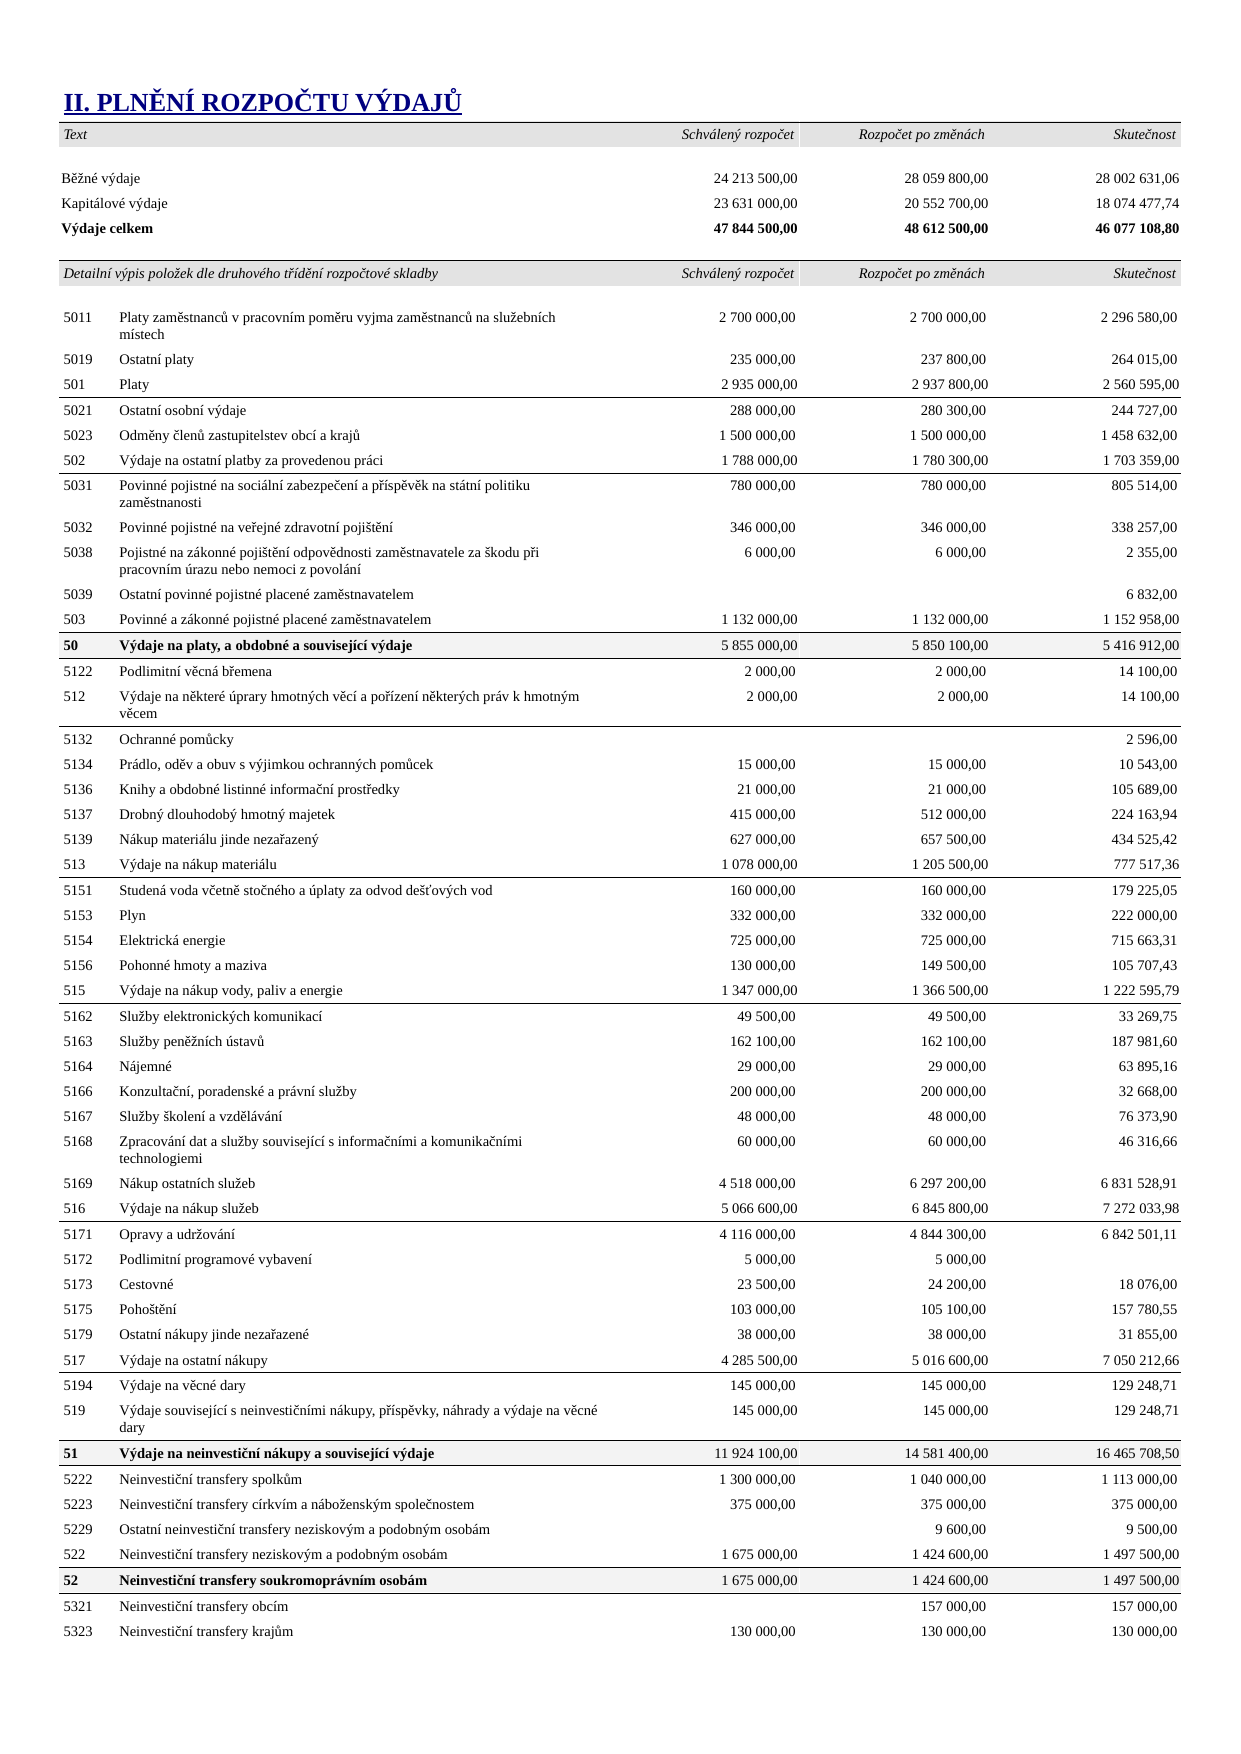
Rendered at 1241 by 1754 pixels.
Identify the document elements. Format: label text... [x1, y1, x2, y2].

table_cell 6 000,00 [609, 540, 799, 582]
table_cell 33 269,75 [990, 1004, 1181, 1028]
table_cell 9 600,00 [800, 1517, 990, 1542]
table_cell 6 000,00 [800, 540, 990, 582]
table_cell Neinvestiční transfery soukromoprávním osobám [115, 1568, 609, 1592]
table_cell 5163 [59, 1029, 115, 1054]
table_cell Povinné pojistné na sociální zabezpečení a příspěvěk na státní politiku zaměstnanosti [115, 474, 609, 515]
table_cell 1 703 359,00 [990, 448, 1181, 472]
table_cell Konzultační, poradenské a právní služby [115, 1079, 609, 1104]
table_cell 21 000,00 [609, 776, 799, 802]
table_cell 1 113 000,00 [990, 1466, 1181, 1491]
table_cell 10 543,00 [990, 751, 1181, 776]
table_cell 512 000,00 [800, 802, 990, 827]
table_cell 5169 [59, 1171, 115, 1196]
table_cell Služby peněžních ústavů [115, 1029, 609, 1054]
table_cell 2 700 000,00 [800, 305, 990, 346]
table_cell 501 [59, 372, 115, 397]
table_cell 1 300 000,00 [609, 1466, 799, 1491]
table_cell 1 500 000,00 [800, 422, 990, 447]
table_cell [990, 1247, 1181, 1272]
table_cell 332 000,00 [609, 903, 799, 928]
table_cell 516 [59, 1196, 115, 1221]
table_cell 5179 [59, 1322, 115, 1347]
table_cell 130 000,00 [609, 1619, 799, 1644]
table_cell 162 100,00 [800, 1029, 990, 1054]
table_cell 5032 [59, 515, 115, 540]
table_cell 187 981,60 [990, 1029, 1181, 1054]
table_cell 1 675 000,00 [609, 1568, 799, 1592]
table_cell 38 000,00 [800, 1322, 990, 1347]
table_cell 60 000,00 [800, 1129, 990, 1171]
table_cell 31 855,00 [990, 1322, 1181, 1347]
table_cell 1 132 000,00 [800, 607, 990, 632]
table_cell 130 000,00 [800, 1619, 990, 1644]
table_cell 145 000,00 [800, 1373, 990, 1398]
table_cell Výdaje na věcné dary [115, 1373, 609, 1398]
table_cell 6 297 200,00 [800, 1171, 990, 1196]
table_cell 1 152 958,00 [990, 607, 1181, 632]
table_cell 2 596,00 [990, 727, 1181, 751]
table_cell 157 000,00 [990, 1594, 1181, 1618]
table_cell 5137 [59, 802, 115, 827]
table_cell Plyn [115, 903, 609, 928]
table_cell 5 850 100,00 [800, 633, 990, 658]
table_cell Běžné výdaje [59, 166, 609, 191]
table_cell 375 000,00 [990, 1491, 1181, 1517]
table_cell Prádlo, oděv a obuv s výjimkou ochranných pomůcek [115, 751, 609, 776]
table_cell 5173 [59, 1272, 115, 1297]
table_cell 15 000,00 [800, 751, 990, 776]
table_cell 5167 [59, 1104, 115, 1129]
table_cell [59, 241, 1181, 260]
table_cell [609, 1594, 799, 1618]
table_cell 130 000,00 [609, 953, 799, 978]
table_cell 513 [59, 852, 115, 877]
table_cell 52 [59, 1568, 115, 1592]
table_cell 5229 [59, 1517, 115, 1542]
table_cell Neinvestiční transfery obcím [115, 1594, 609, 1618]
table_cell 14 100,00 [990, 684, 1181, 726]
table_cell Podlimitní věcná břemena [115, 659, 609, 684]
table_cell Schválený rozpočet [609, 123, 799, 147]
table_cell 1 078 000,00 [609, 852, 799, 877]
table_cell Rozpočet po změnách [800, 261, 990, 286]
table_cell 346 000,00 [800, 515, 990, 540]
table_cell Služby elektronických komunikací [115, 1004, 609, 1028]
table_cell 5 016 600,00 [800, 1347, 990, 1372]
table_cell 49 500,00 [800, 1004, 990, 1028]
table_cell 5139 [59, 827, 115, 852]
table_cell 725 000,00 [609, 928, 799, 953]
table_cell Odměny členů zastupitelstev obcí a krajů [115, 422, 609, 447]
table_cell 160 000,00 [800, 878, 990, 902]
table_cell Platy zaměstnanců v pracovním poměru vyjma zaměstnanců na služebních místech [115, 305, 609, 346]
table_cell Schválený rozpočet [609, 261, 799, 286]
table_cell 5 066 600,00 [609, 1196, 799, 1221]
table_cell Ostatní platy [115, 346, 609, 372]
table_cell 346 000,00 [609, 515, 799, 540]
table_cell 434 525,42 [990, 827, 1181, 852]
table_cell 24 213 500,00 [609, 166, 799, 191]
table_cell 129 248,71 [990, 1373, 1181, 1398]
table_cell 24 200,00 [800, 1272, 990, 1297]
table_cell Povinné pojistné na veřejné zdravotní pojištění [115, 515, 609, 540]
table_cell 200 000,00 [800, 1079, 990, 1104]
table_cell 4 844 300,00 [800, 1222, 990, 1247]
table_cell 1 366 500,00 [800, 978, 990, 1003]
table_cell 5156 [59, 953, 115, 978]
table_cell Výdaje na nákup služeb [115, 1196, 609, 1221]
table_cell 224 163,94 [990, 802, 1181, 827]
table_cell 2 296 580,00 [990, 305, 1181, 346]
table_cell 103 000,00 [609, 1297, 799, 1322]
table_cell Skutečnost [990, 261, 1181, 286]
table_cell 715 663,31 [990, 928, 1181, 953]
table_cell 76 373,90 [990, 1104, 1181, 1129]
table_cell 515 [59, 978, 115, 1003]
table_cell 105 689,00 [990, 776, 1181, 802]
table_cell Studená voda včetně stočného a úplaty za odvod dešťových vod [115, 878, 609, 902]
table_cell Služby školení a vzdělávání [115, 1104, 609, 1129]
table_cell 2 937 800,00 [800, 372, 990, 397]
table_cell Pohonné hmoty a maziva [115, 953, 609, 978]
table_cell 4 285 500,00 [609, 1347, 799, 1372]
table_cell [609, 1517, 799, 1542]
table_cell 6 832,00 [990, 582, 1181, 607]
table_cell 29 000,00 [609, 1054, 799, 1079]
table_cell Rozpočet po změnách [800, 123, 990, 147]
table_cell 2 935 000,00 [609, 372, 799, 397]
table_cell 725 000,00 [800, 928, 990, 953]
table_cell [609, 582, 799, 607]
table_cell 5023 [59, 422, 115, 447]
table_cell Ostatní nákupy jinde nezařazené [115, 1322, 609, 1347]
table_cell 5134 [59, 751, 115, 776]
table_cell Zpracování dat a služby související s informačními a komunikačními technologiemi [115, 1129, 609, 1171]
table_cell Podlimitní programové vybavení [115, 1247, 609, 1272]
table_cell 200 000,00 [609, 1079, 799, 1104]
table_cell 805 514,00 [990, 474, 1181, 515]
table_cell 1 497 500,00 [990, 1568, 1181, 1592]
table_cell 2 000,00 [609, 684, 799, 726]
table_cell 780 000,00 [800, 474, 990, 515]
table_cell Text [59, 123, 609, 147]
table_cell [59, 147, 1181, 166]
table_cell 51 [59, 1441, 115, 1465]
table_cell 1 424 600,00 [800, 1542, 990, 1567]
table_cell 235 000,00 [609, 346, 799, 372]
table_cell Knihy a obdobné listinné informační prostředky [115, 776, 609, 802]
table_cell Nákup materiálu jinde nezařazený [115, 827, 609, 852]
table_cell 1 347 000,00 [609, 978, 799, 1003]
table_cell [800, 727, 990, 751]
table_cell 517 [59, 1347, 115, 1372]
table_cell 20 552 700,00 [800, 191, 990, 216]
table_cell 48 000,00 [609, 1104, 799, 1129]
table_cell 5175 [59, 1297, 115, 1322]
table_cell 179 225,05 [990, 878, 1181, 902]
table_cell 780 000,00 [609, 474, 799, 515]
table_cell Výdaje na ostatní platby za provedenou práci [115, 448, 609, 472]
table_cell 244 727,00 [990, 398, 1181, 422]
table_cell 11 924 100,00 [609, 1441, 799, 1465]
table_cell 657 500,00 [800, 827, 990, 852]
table_cell 288 000,00 [609, 398, 799, 422]
table_cell Výdaje na nákup vody, paliv a energie [115, 978, 609, 1003]
table_cell 280 300,00 [800, 398, 990, 422]
table_cell 502 [59, 448, 115, 472]
table_cell 49 500,00 [609, 1004, 799, 1028]
table_cell 105 100,00 [800, 1297, 990, 1322]
table_cell 5172 [59, 1247, 115, 1272]
table_cell 5151 [59, 878, 115, 902]
table_cell 5321 [59, 1594, 115, 1618]
table_cell 1 424 600,00 [800, 1568, 990, 1592]
table_cell 2 000,00 [609, 659, 799, 684]
table_cell [609, 727, 799, 751]
table_cell 5222 [59, 1466, 115, 1491]
table_cell 2 355,00 [990, 540, 1181, 582]
table_cell 522 [59, 1542, 115, 1567]
table_cell Detailní výpis položek dle druhového třídění rozpočtové skladby [59, 261, 609, 286]
table_cell 149 500,00 [800, 953, 990, 978]
table_cell 5223 [59, 1491, 115, 1517]
table_cell 145 000,00 [609, 1373, 799, 1398]
table_cell Neinvestiční transfery církvím a náboženským společnostem [115, 1491, 609, 1517]
table_cell 5 855 000,00 [609, 633, 799, 658]
table_cell 1 788 000,00 [609, 448, 799, 472]
table_cell 2 000,00 [800, 659, 990, 684]
table_cell 5132 [59, 727, 115, 751]
table_cell 15 000,00 [609, 751, 799, 776]
table_cell Kapitálové výdaje [59, 191, 609, 216]
table_cell Pojistné na zákonné pojištění odpovědnosti zaměstnavatele za škodu při pracovním úrazu nebo nemoci z povolání [115, 540, 609, 582]
table_cell 7 272 033,98 [990, 1196, 1181, 1221]
table_cell Neinvestiční transfery neziskovým a podobným osobám [115, 1542, 609, 1567]
table_cell 338 257,00 [990, 515, 1181, 540]
table_cell 777 517,36 [990, 852, 1181, 877]
table_cell 130 000,00 [990, 1619, 1181, 1644]
table_cell 5031 [59, 474, 115, 515]
table_cell 18 074 477,74 [990, 191, 1181, 216]
table_cell 264 015,00 [990, 346, 1181, 372]
table_cell 5039 [59, 582, 115, 607]
table_cell Výdaje na některé úprary hmotných věcí a pořízení některých práv k hmotným věcem [115, 684, 609, 726]
table_cell 129 248,71 [990, 1398, 1181, 1440]
table_cell 1 458 632,00 [990, 422, 1181, 447]
table_cell 512 [59, 684, 115, 726]
table_cell 627 000,00 [609, 827, 799, 852]
table_cell Ochranné pomůcky [115, 727, 609, 751]
table_cell 503 [59, 607, 115, 632]
table_cell Nákup ostatních služeb [115, 1171, 609, 1196]
table_cell 5166 [59, 1079, 115, 1104]
table_cell 160 000,00 [609, 878, 799, 902]
table_cell 1 205 500,00 [800, 852, 990, 877]
table_cell 23 500,00 [609, 1272, 799, 1297]
table_cell [59, 286, 1181, 304]
table_cell Elektrická energie [115, 928, 609, 953]
table_cell 6 842 501,11 [990, 1222, 1181, 1247]
table_cell 145 000,00 [800, 1398, 990, 1440]
table_cell 6 845 800,00 [800, 1196, 990, 1221]
table_cell 5194 [59, 1373, 115, 1398]
table_cell 5 000,00 [800, 1247, 990, 1272]
table_cell 50 [59, 633, 115, 658]
table_cell 162 100,00 [609, 1029, 799, 1054]
table_cell 60 000,00 [609, 1129, 799, 1171]
table_cell Povinné a zákonné pojistné placené zaměstnavatelem [115, 607, 609, 632]
table_cell Výdaje na platy, a obdobné a související výdaje [115, 633, 609, 658]
table_cell 48 000,00 [800, 1104, 990, 1129]
table_cell 1 780 300,00 [800, 448, 990, 472]
table_cell 1 675 000,00 [609, 1542, 799, 1567]
table_cell 7 050 212,66 [990, 1347, 1181, 1372]
table_cell Platy [115, 372, 609, 397]
table_cell 157 780,55 [990, 1297, 1181, 1322]
table_cell 48 612 500,00 [800, 216, 990, 241]
table_cell 2 700 000,00 [609, 305, 799, 346]
table_cell 38 000,00 [609, 1322, 799, 1347]
table_cell 5323 [59, 1619, 115, 1644]
table_cell Výdaje související s neinvestičními nákupy, příspěvky, náhrady a výdaje na věcné dary [115, 1398, 609, 1440]
table_cell 2 560 595,00 [990, 372, 1181, 397]
table_cell 4 116 000,00 [609, 1222, 799, 1247]
table_cell 1 500 000,00 [609, 422, 799, 447]
table_cell 47 844 500,00 [609, 216, 799, 241]
table_cell 1 497 500,00 [990, 1542, 1181, 1567]
table_cell [800, 582, 990, 607]
table_cell 63 895,16 [990, 1054, 1181, 1079]
table_cell 32 668,00 [990, 1079, 1181, 1104]
table_cell 5 416 912,00 [990, 633, 1181, 658]
table_cell 14 581 400,00 [800, 1441, 990, 1465]
table_cell 105 707,43 [990, 953, 1181, 978]
table_cell 28 002 631,06 [990, 166, 1181, 191]
table_header II. PLNĚNÍ ROZPOČTU VÝDAJŮ [59, 83, 1181, 121]
table_cell 1 222 595,79 [990, 978, 1181, 1003]
table_cell 5011 [59, 305, 115, 346]
table_cell 1 132 000,00 [609, 607, 799, 632]
table_cell 222 000,00 [990, 903, 1181, 928]
table_cell 18 076,00 [990, 1272, 1181, 1297]
table_cell 23 631 000,00 [609, 191, 799, 216]
table_cell 145 000,00 [609, 1398, 799, 1440]
table_cell 16 465 708,50 [990, 1441, 1181, 1465]
table_cell Neinvestiční transfery spolkům [115, 1466, 609, 1491]
table_cell 29 000,00 [800, 1054, 990, 1079]
table_cell Neinvestiční transfery krajům [115, 1619, 609, 1644]
table_cell 5136 [59, 776, 115, 802]
table_cell 46 316,66 [990, 1129, 1181, 1171]
table_cell 415 000,00 [609, 802, 799, 827]
table_cell 375 000,00 [800, 1491, 990, 1517]
table_cell Nájemné [115, 1054, 609, 1079]
table_cell 5171 [59, 1222, 115, 1247]
table_cell 6 831 528,91 [990, 1171, 1181, 1196]
table_cell 5153 [59, 903, 115, 928]
table_cell 332 000,00 [800, 903, 990, 928]
table_cell 46 077 108,80 [990, 216, 1181, 241]
table_cell 5038 [59, 540, 115, 582]
table_cell Ostatní osobní výdaje [115, 398, 609, 422]
table_cell Opravy a udržování [115, 1222, 609, 1247]
table_cell 2 000,00 [800, 684, 990, 726]
table_cell Výdaje na ostatní nákupy [115, 1347, 609, 1372]
table_cell 5021 [59, 398, 115, 422]
table_cell Cestovné [115, 1272, 609, 1297]
table_cell 5122 [59, 659, 115, 684]
table_cell Ostatní neinvestiční transfery neziskovým a podobným osobám [115, 1517, 609, 1542]
table_cell 21 000,00 [800, 776, 990, 802]
table_cell 157 000,00 [800, 1594, 990, 1618]
table_cell Výdaje na neinvestiční nákupy a související výdaje [115, 1441, 609, 1465]
table_cell 5162 [59, 1004, 115, 1028]
table_cell 5168 [59, 1129, 115, 1171]
table_cell 5019 [59, 346, 115, 372]
table_cell Výdaje celkem [59, 216, 609, 241]
table_cell 1 040 000,00 [800, 1466, 990, 1491]
table_cell Drobný dlouhodobý hmotný majetek [115, 802, 609, 827]
table_cell 519 [59, 1398, 115, 1440]
table_cell 5164 [59, 1054, 115, 1079]
table_cell Výdaje na nákup materiálu [115, 852, 609, 877]
table_cell Skutečnost [990, 123, 1181, 147]
table_cell 5 000,00 [609, 1247, 799, 1272]
table_cell 4 518 000,00 [609, 1171, 799, 1196]
table_cell 237 800,00 [800, 346, 990, 372]
table_cell 14 100,00 [990, 659, 1181, 684]
table_cell Ostatní povinné pojistné placené zaměstnavatelem [115, 582, 609, 607]
table_cell 375 000,00 [609, 1491, 799, 1517]
table_cell 28 059 800,00 [800, 166, 990, 191]
table_cell 5154 [59, 928, 115, 953]
table_cell Pohoštění [115, 1297, 609, 1322]
table_cell 9 500,00 [990, 1517, 1181, 1542]
